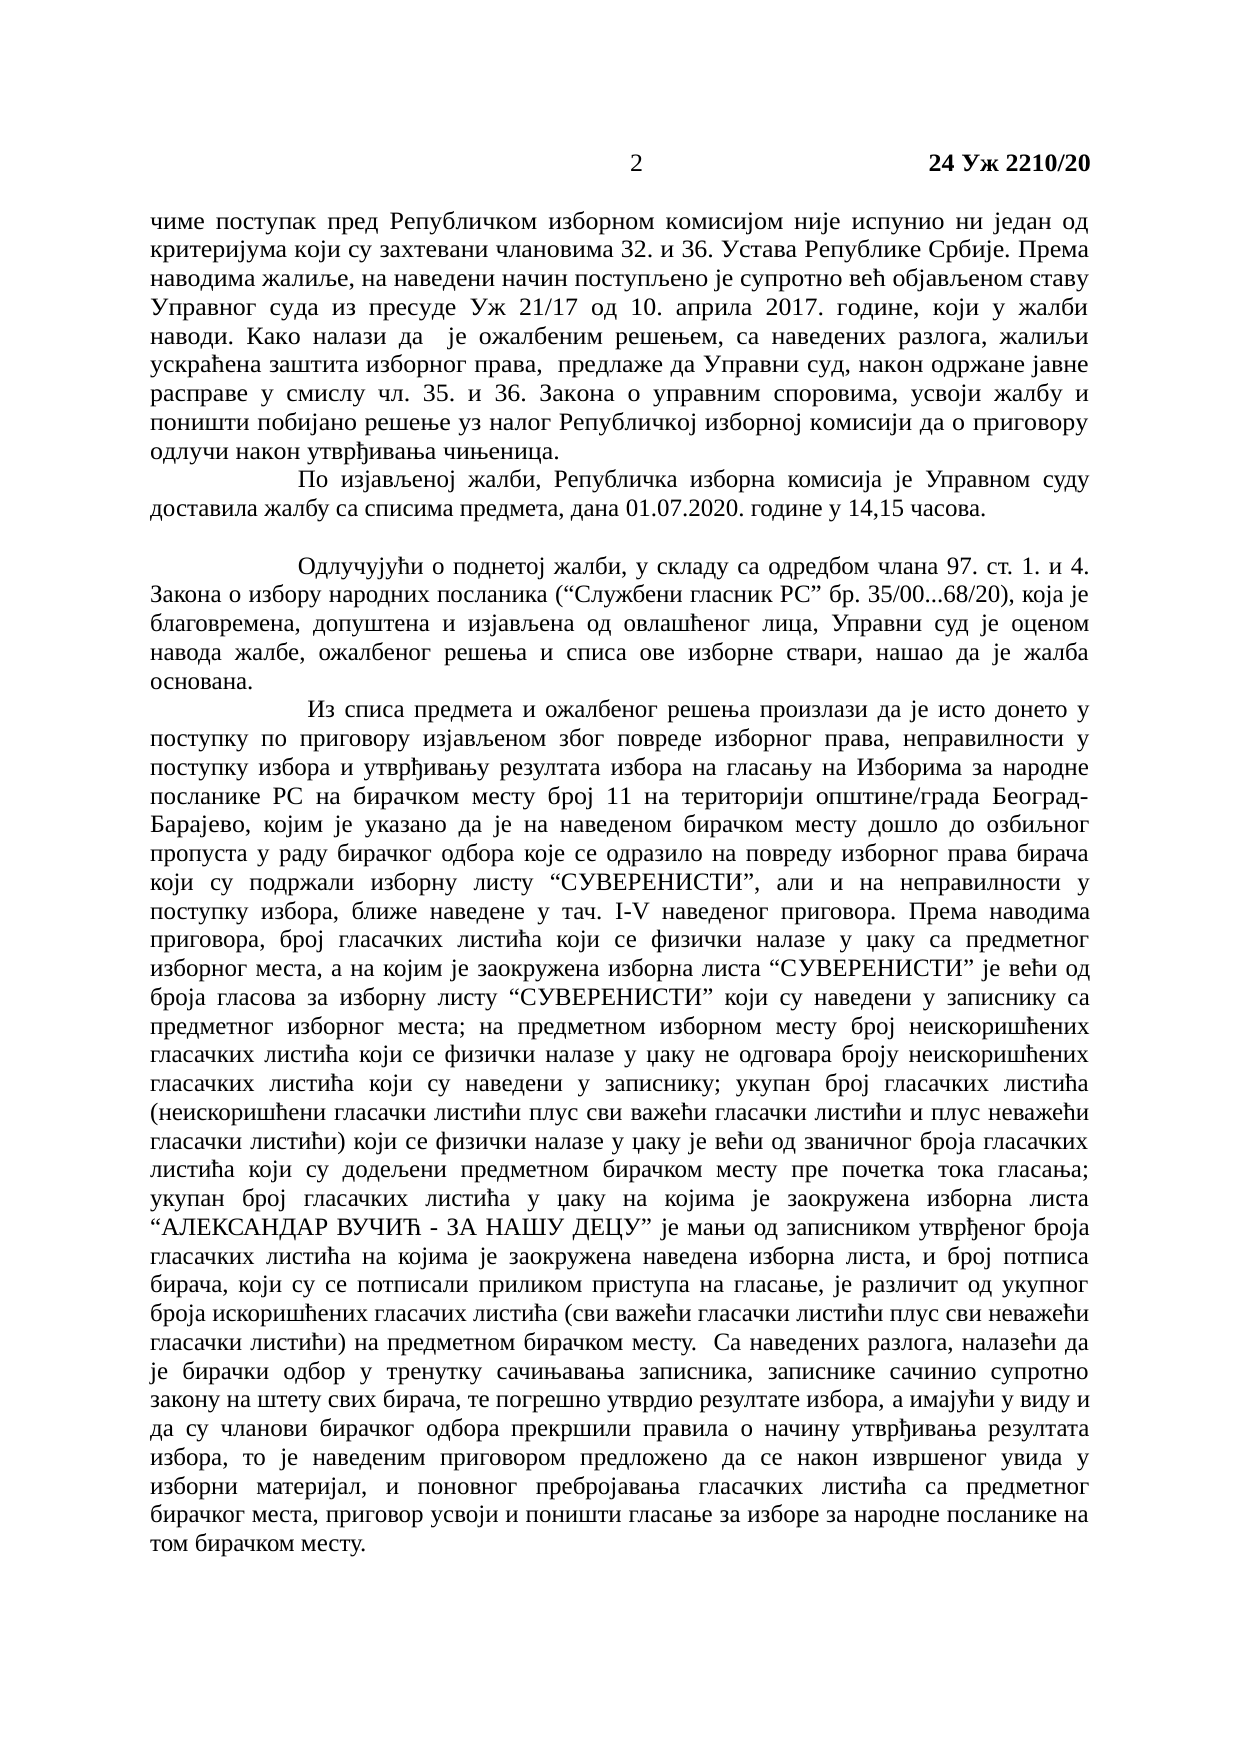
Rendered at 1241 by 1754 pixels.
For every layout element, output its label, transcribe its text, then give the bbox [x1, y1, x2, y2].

text чиме поступак пред Републичком изборном комисијом није испунио ни један од критеријума који су захтевани члановима 32. и 36. Устава Републике Србије. Према наводима жалиље, на наведени начин поступљено је супротно већ објављеном ставу Управног суда из пресуде Уж 21/17 од 10. априла 2017. године, који у жалби наводи. Како налази да је ожалбеним решењем, са наведених разлога, жалиљи ускраћена заштита изборног права, предлаже да Управни суд, након одржане јавне расправе у смислу чл. 35. и 36. Закона о управним споровима, усвоји жалбу и поништи побијано решење уз налог Републичкој изборној комисији да о приговору одлучи након утврђивања чињеница. [150, 206, 1090, 464]
text Одлучујући о поднетој жалби, у складу са одредбом члана 97. ст. 1. и 4. Закона о избору народних посланика (“Службени гласник РС” бр. 35/00...68/20), која је благовремена, допуштена и изјављена од овлашћеног лица, Управни суд је оценом навода жалбе, ожалбеног решења и списа ове изборне ствари, нашао да је жалба основана. [150, 551, 1090, 694]
text Из списа предмета и ожалбеног решења произлази да је исто донето у поступку по приговору изјављеном због повреде изборног права, неправилности у поступку избора и утврђивању резултата избора на гласању на Изборима за народне посланике РС на бирачком месту број 11 на територији општине/града Београд-Барајево, којим је указано да је на наведеном бирачком месту дошло до озбиљног пропуста у раду бирачког одбора које се одразило на повреду изборног права бирача који су подржали изборну листу “СУВЕРЕНИСТИ”, али и на неправилности у поступку избора, ближе наведене у тач. I-V наведеног приговора. Према наводима приговора, број гласачких листића који се физички налазе у џаку са предметног изборног места, а на којим је заокружена изборна листа “СУВЕРЕНИСТИ” је већи од броја гласова за изборну листу “СУВЕРЕНИСТИ” који су наведени у записнику са предметног изборног места; на предметном изборном месту број неискоришћених гласачких листића који се физички налазе у џаку не одговара броју неискоришћених гласачких листића који су наведени у записнику; укупан број гласачких листића (неискоришћени гласачки листићи плус сви важећи гласачки листићи и плус неважећи гласачки листићи) који се физички налазе у џаку је већи од званичног броја гласачких листића који су додељени предметном бирачком месту пре почетка тока гласања; укупан број гласачких листића у џаку на којима је заокружена изборна листа “АЛЕКСАНДАР ВУЧИЋ - ЗА НАШУ ДЕЦУ” је мањи од записником утврђеног броја гласачких листића на којима је заокружена наведена изборна листа, и број потписа бирача, који су се потписали приликом приступа на гласање, је различит од укупног броја искоришћених гласачих листића (сви важећи гласачки листићи плус сви неважећи гласачки листићи) на предметном бирачком месту. Са наведених разлога, налазећи да је бирачки одбор у тренутку сачињавања записника, записнике сачинио супротно закону на штету свих бирача, те погрешно утврдио резултате избора, а имајући у виду и да су чланови бирачког одбора прекршили правила о начину утврђивања резултата избора, то је наведеним приговором предложено да се након извршеног увида у изборни материјал, и поновног пребројавања гласачких листића са предметног бирачког места, приговор усвоји и поништи гласање за изборе за народне посланике на том бирачком месту. [150, 694, 1090, 1557]
text По изјављеној жалби, Републичка изборна комисија је Управном суду доставила жалбу са списима предмета, дана 01.07.2020. године у 14,15 часова. [150, 464, 1090, 522]
